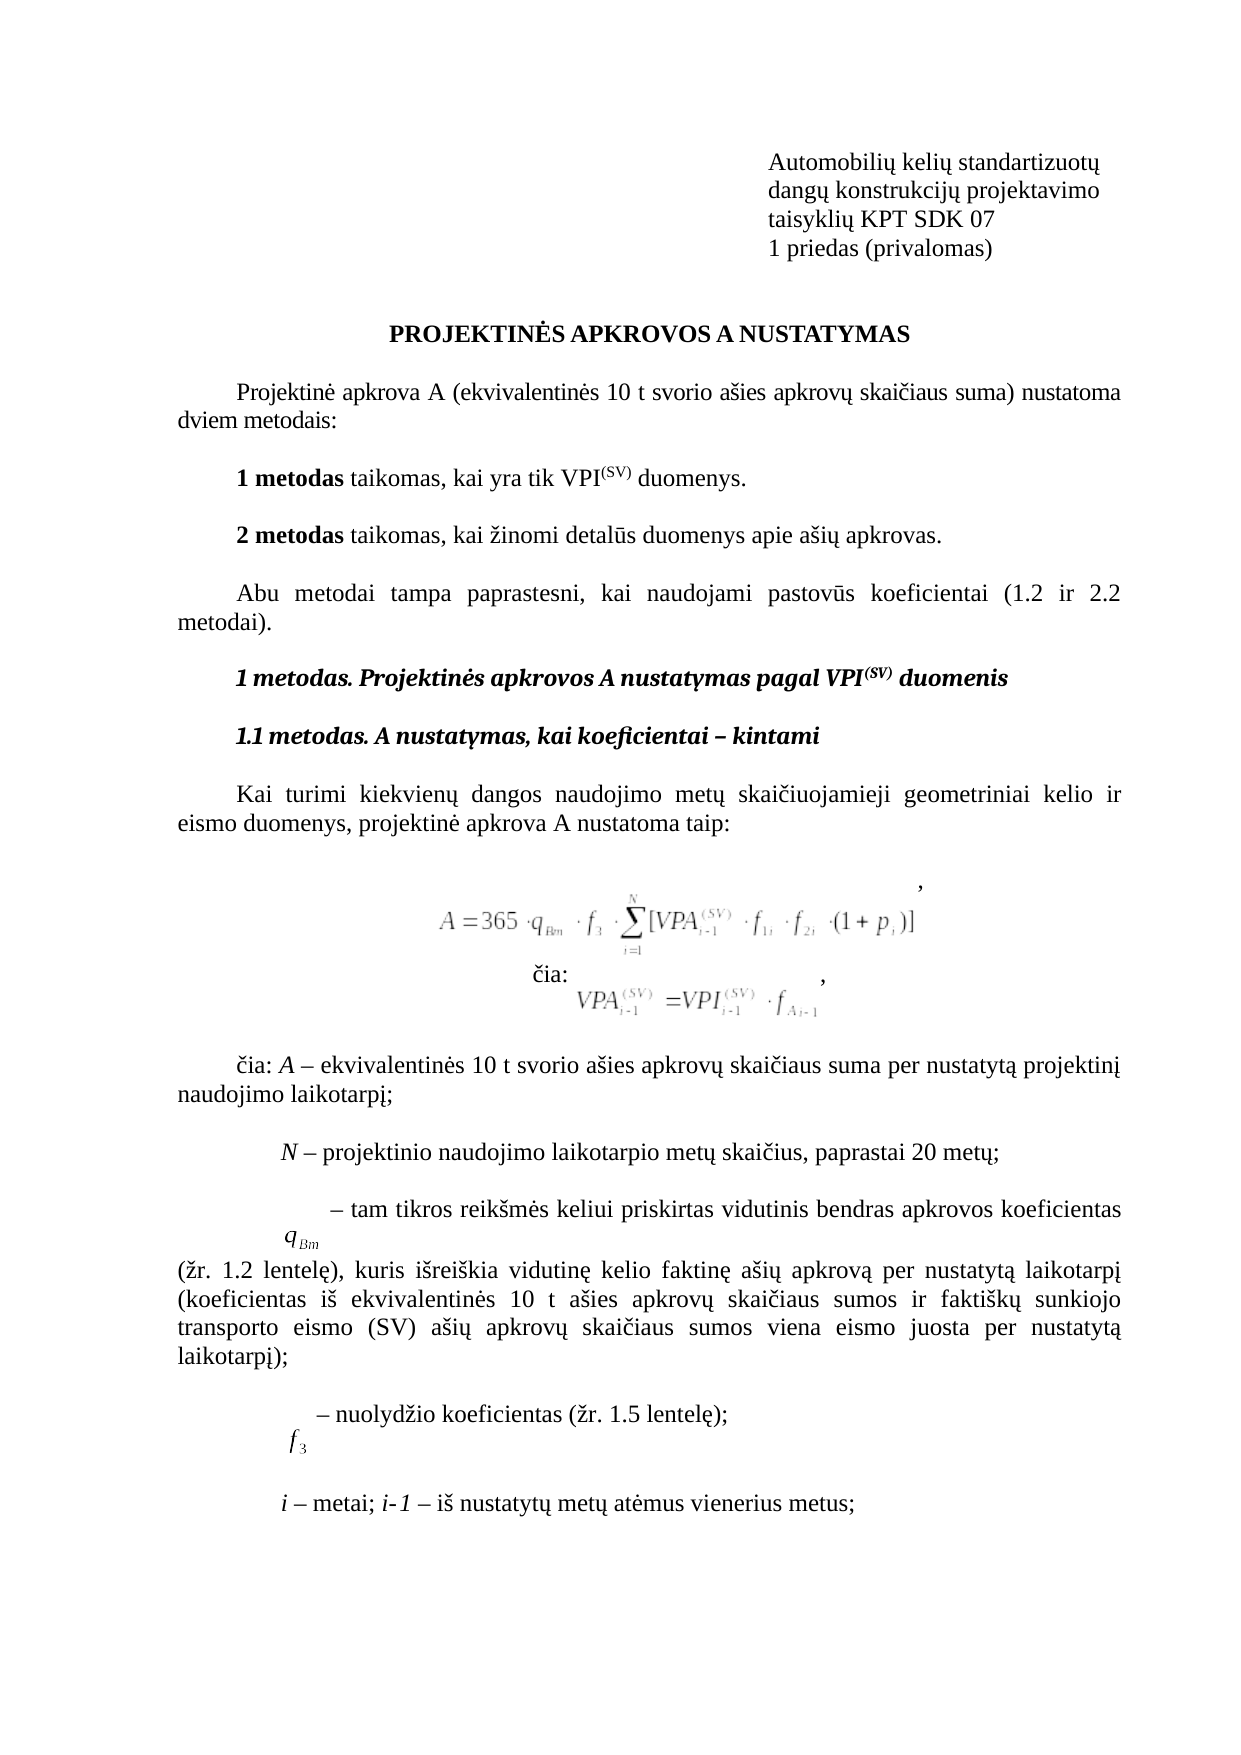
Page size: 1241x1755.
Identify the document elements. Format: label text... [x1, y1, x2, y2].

text 1 metodas taikomas, kai yra tik VPI(SV) duomenys. [177, 463, 1122, 492]
text Kai turimi kiekvienų dangos naudojimo metų skaičiuojamieji geometriniai kelio ir eismo duomenys, projektinė apkrova A nustatoma taip: [177, 779, 1122, 837]
text čia: , [177, 959, 1122, 1022]
text Projektinė apkrova A (ekvivalentinės 10 t svorio ašies apkrovų skaičiaus suma) nustatoma dviem metodais: [177, 377, 1122, 434]
text Projektinės apkrovos A nustatymas [177, 319, 1122, 348]
text , [177, 866, 1122, 959]
text i – metai; i‑1 – iš nustatytų metų atėmus vienerius metus; [177, 1488, 1122, 1517]
text 1.1 metodas. A nustatymas, kai koeficientai – kintami [177, 722, 1122, 751]
text Abu metodai tampa paprastesni, kai naudojami pastovūs koeficientai (1.2 ir 2.2 metodai). [177, 578, 1122, 636]
text Automobilių kelių standartizuotų dangų konstrukcijų projektavimo taisyklių KPT SDK 07 1 priedas (privalomas) [768, 147, 1122, 262]
text – tam tikros reikšmės keliui priskirtas vidutinis bendras apkrovos koeficientas (žr. 1.2 lentelę), kuris išreiškia vidutinę kelio faktinę ašių apkrovą per nustatytą laikotarpį (koeficientas iš ekvivalentinės 10 t ašies apkrovų skaičiaus sumos ir faktiškų sunkiojo transporto eismo (SV) ašių apkrovų skaičiaus sumos viena eismo juosta per nustatytą laikotarpį); [177, 1194, 1122, 1370]
text N – projektinio naudojimo laikotarpio metų skaičius, paprastai 20 metų; [177, 1137, 1122, 1165]
text čia: A – ekvivalentinės 10 t svorio ašies apkrovų skaičiaus suma per nustatytą projektinį naudojimo laikotarpį; [177, 1050, 1122, 1108]
text 2 metodas taikomas, kai žinomi detalūs duomenys apie ašių apkrovas. [177, 521, 1122, 549]
text – nuolydžio koeficientas (žr. 1.5 lentelę); [177, 1399, 1122, 1459]
text 1 metodas. Projektinės apkrovos A nustatymas pagal VPI(SV) duomenis [177, 664, 1122, 693]
